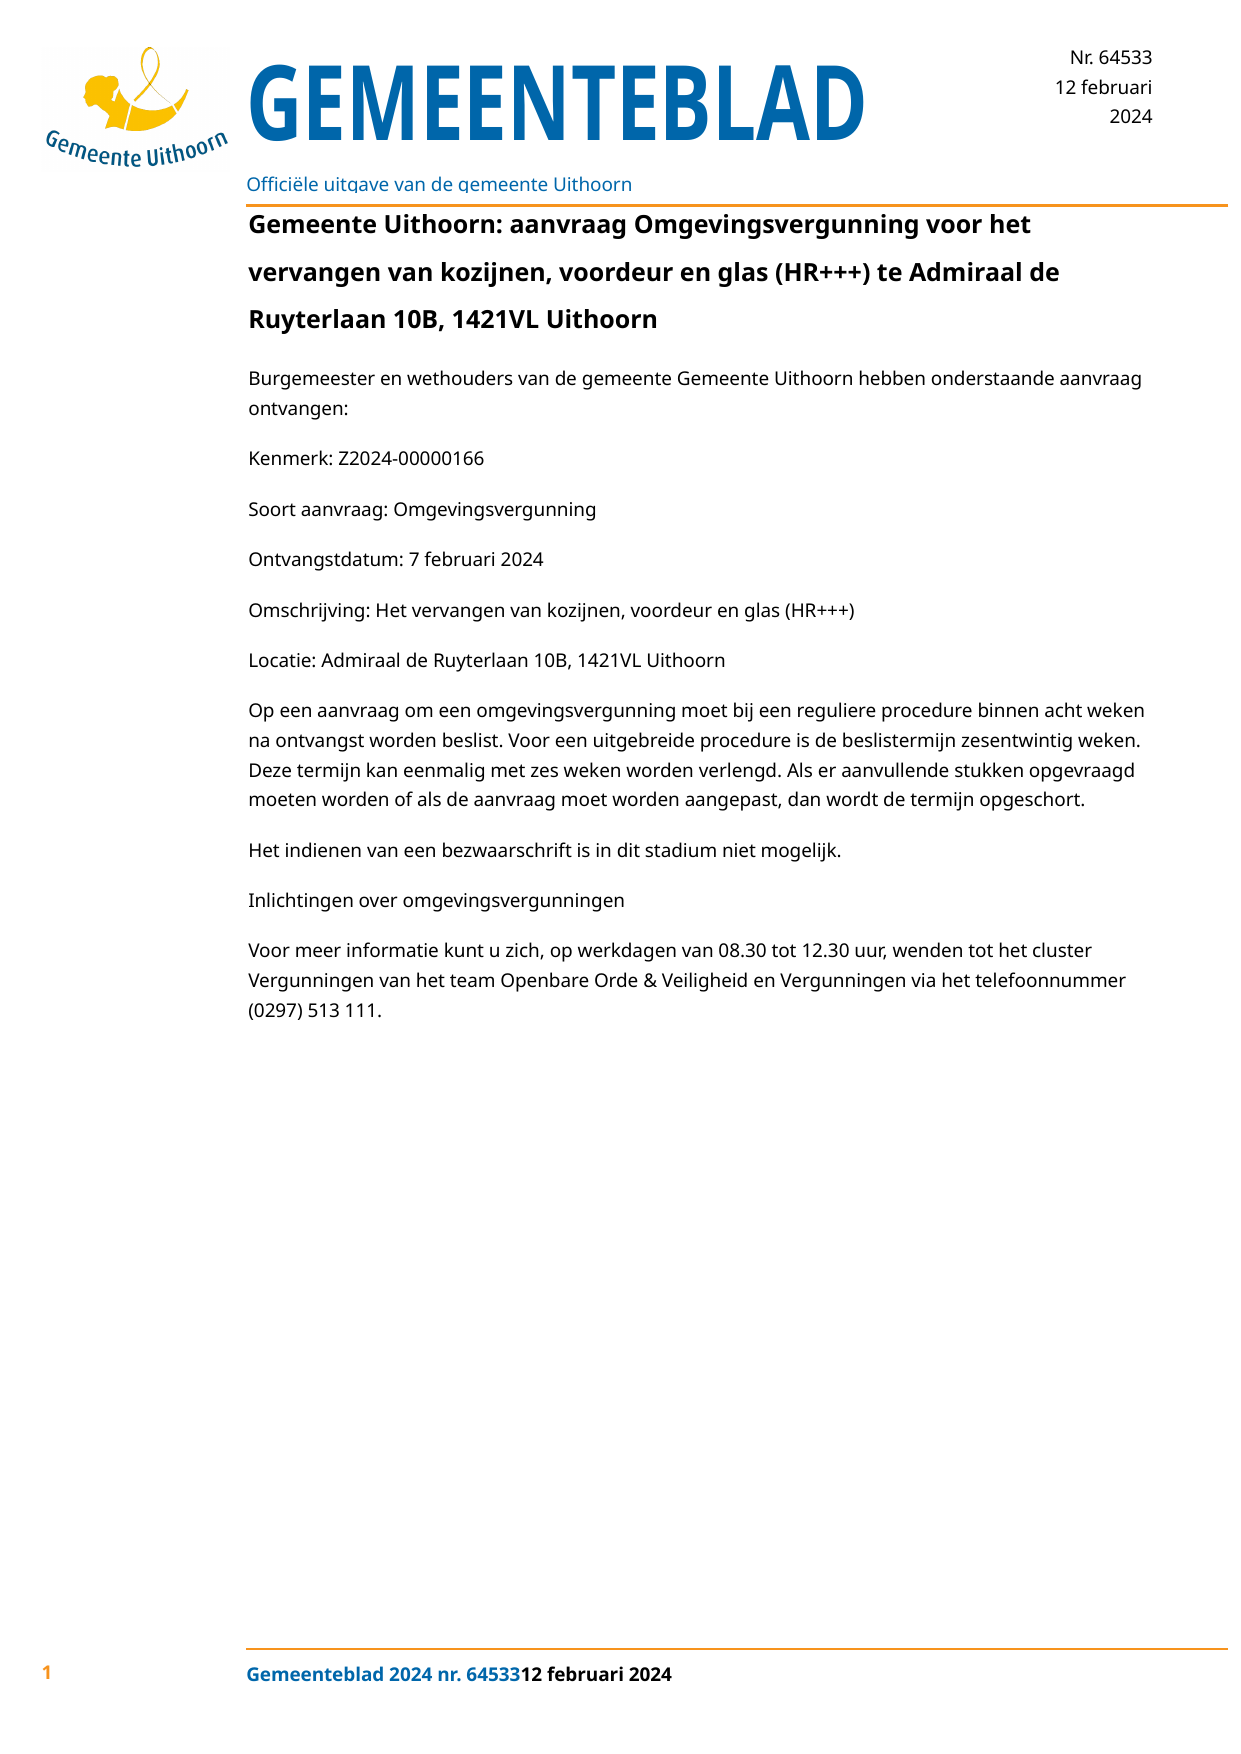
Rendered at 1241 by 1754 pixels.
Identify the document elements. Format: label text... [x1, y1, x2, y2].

text Locatie: Admiraal de Ruyterlaan 10B, 1421VL Uithoorn [248, 647, 1152, 673]
text Op een aanvraag om een omgevingsvergunning moet bij een reguliere procedure binnen acht weken na ontvangst worden beslist. Voor een uitgebreide procedure is de beslistermijn zesentwintig weken. Deze termijn kan eenmalig met zes weken worden verlengd. Als er aanvullende stukken opgevraagd moeten worden of als de aanvraag moet worden aangepast, dan wordt de termijn opgeschort. [248, 698, 1152, 812]
text Ontvangstdatum: 7 februari 2024 [248, 546, 1152, 572]
text Gemeente Uithoorn: aanvraag Omgevingsvergunning voor het vervangen van kozijnen, voordeur en glas (HR+++) te Admiraal de Ruyterlaan 10B, 1421VL Uithoorn [248, 207, 1152, 336]
text Soort aanvraag: Omgevingsvergunning [248, 496, 1152, 522]
text Het indienen van een bezwaarschrift is in dit stadium niet mogelijk. [248, 837, 1152, 862]
picture [41, 47, 231, 172]
text Omschrijving: Het vervangen van kozijnen, voordeur en glas (HR+++) [248, 597, 1152, 622]
text Burgemeester en wethouders van de gemeente Gemeente Uithoorn hebben onderstaande aanvraag ontvangen: [248, 366, 1152, 421]
text Kenmerk: Z2024-00000166 [248, 446, 1152, 471]
text Inlichtingen over omgevingsvergunningen [248, 887, 1152, 913]
text Voor meer informatie kunt u zich, op werkdagen van 08.30 tot 12.30 uur, wenden tot het cluster Vergunningen van het team Openbare Orde & Veiligheid en Vergunningen via het telefoonnummer (0297) 513 111. [248, 938, 1152, 1022]
